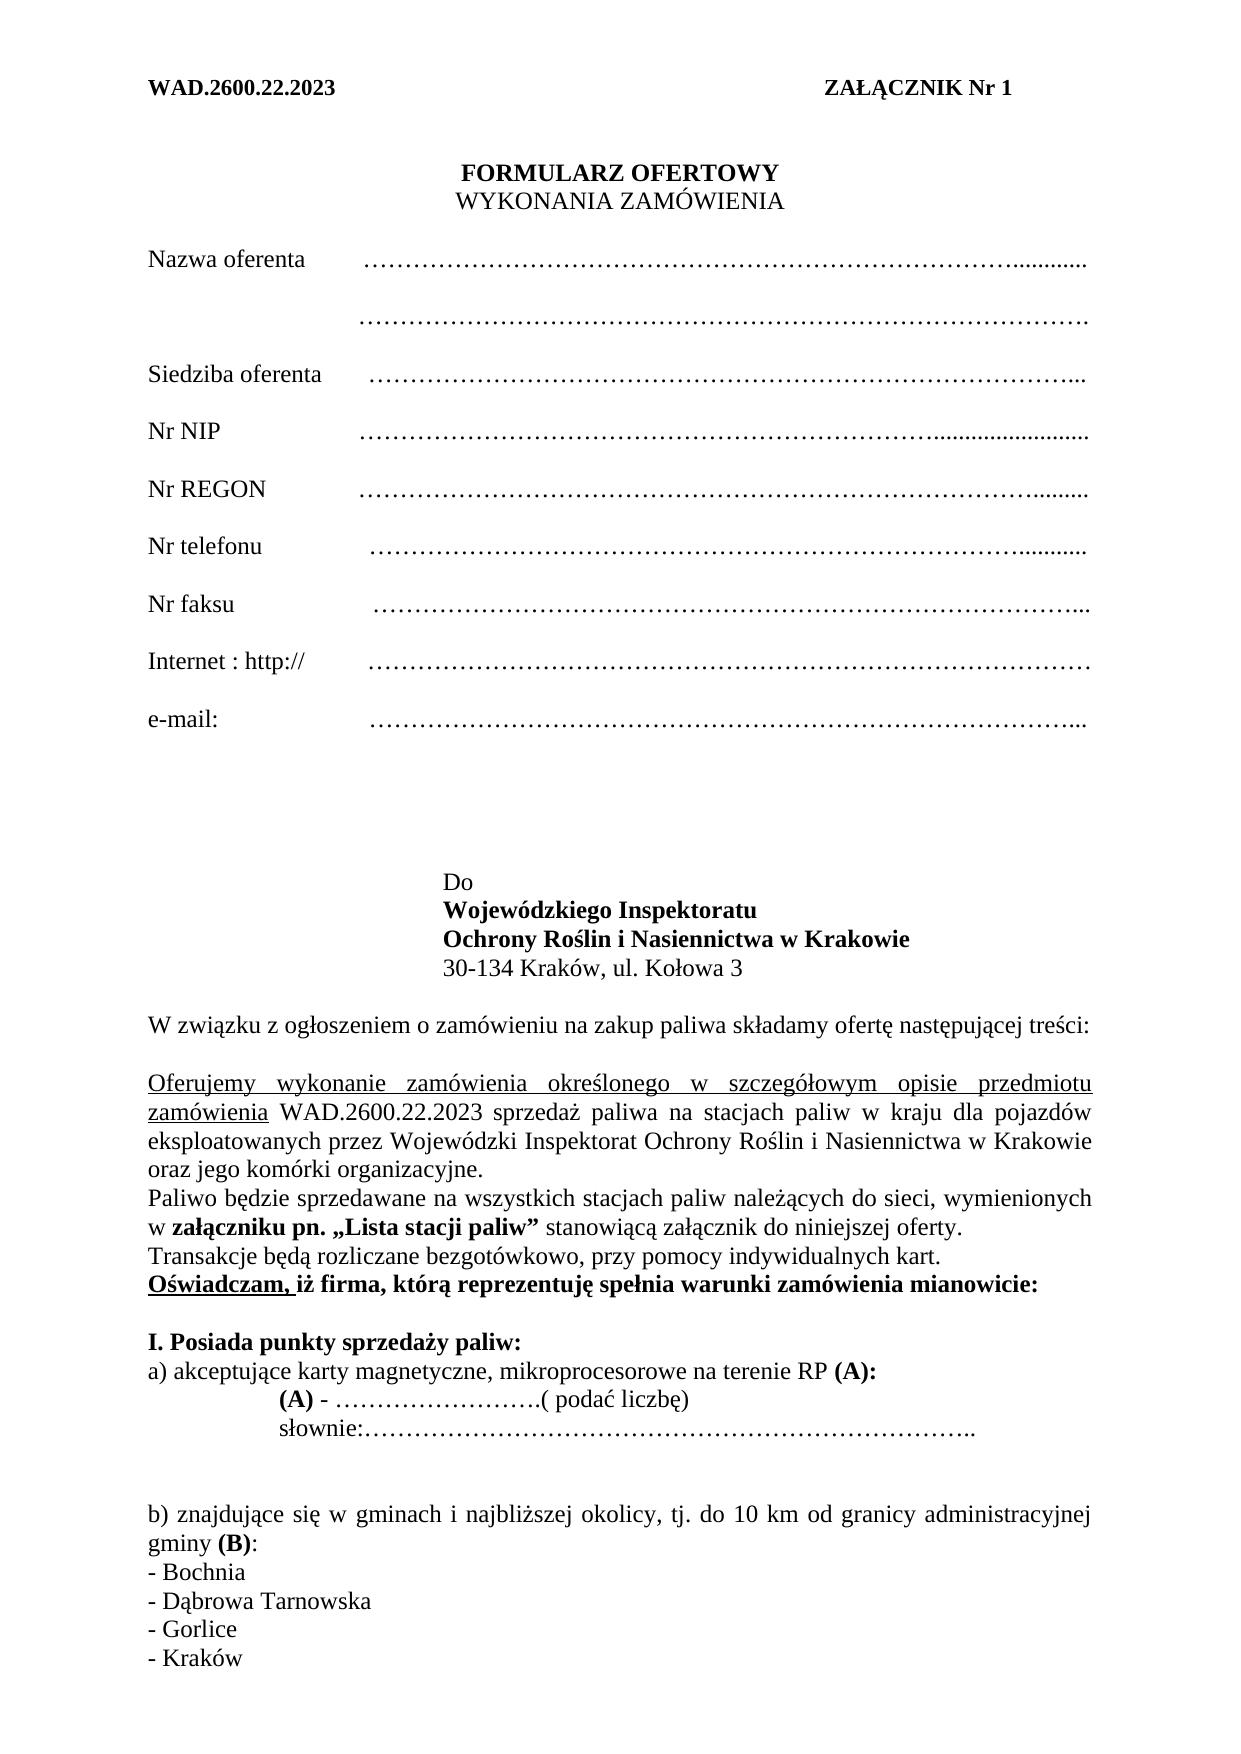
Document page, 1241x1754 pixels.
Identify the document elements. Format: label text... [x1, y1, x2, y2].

text Nr faksu …………………………………………………………………………... [148, 589, 1093, 618]
text Wojewódzkiego Inspektoratu [369, 896, 1093, 924]
text 30-134 Kraków, ul. Kołowa 3 [369, 953, 1093, 982]
text Nr NIP ……………………………………………………………......................... [148, 416, 1093, 445]
text WAD.2600.22.2023 ZAŁĄCZNIK Nr 1 [148, 74, 1093, 100]
text W związku z ogłoszeniem o zamówieniu na zakup paliwa składamy ofertę następującej treści: [148, 1011, 1093, 1039]
text zamówienia WAD.2600.22.2023 sprzedaż paliwa na stacjach paliw w kraju dla pojazdów eksploatowanych przez Wojewódzki Inspektorat Ochrony Roślin i Nasiennictwa w Krakowie oraz jego komórki organizacyjne. [148, 1094, 1093, 1183]
text a) akceptujące karty magnetyczne, mikroprocesorowe na terenie RP (A): [148, 1356, 1093, 1384]
text - Kraków [148, 1643, 1093, 1672]
text Nr REGON ………………………………………………………………………......... [148, 474, 1093, 503]
text Siedziba oferenta …………………………………………………………………………... [148, 359, 1093, 388]
text e-mail: …………………………………………………………………………... [148, 704, 1093, 733]
text Nr telefonu ……………………………………………………………………........... [148, 531, 1093, 560]
text Oświadczam, iż firma, którą reprezentuję spełnia warunki zamówienia mianowicie: [148, 1269, 1093, 1298]
text Do [369, 867, 1093, 896]
text - Dąbrowa Tarnowska [148, 1586, 1093, 1614]
subtitle FORMULARZ OFERTOWY [148, 158, 1093, 186]
text WYKONANIA ZAMÓWIENIA [148, 186, 1093, 215]
text słownie:……………………………………………………………….. [279, 1413, 1093, 1442]
text (A) - …………………….( podać liczbę) [279, 1384, 1093, 1413]
text Nazwa oferenta ……………………………………………………………………............ [148, 244, 1093, 273]
text Internet : http:// …………………………………………………………………………… [148, 646, 1093, 675]
text I. Posiada punkty sprzedaży paliw: [148, 1327, 1093, 1356]
text Paliwo będzie sprzedawane na wszystkich stacjach paliw należących do sieci, wymienionych w załączniku pn. „Lista stacji paliw” stanowiącą załącznik do niniejszej oferty. [148, 1183, 1093, 1241]
text b) znajdujące się w gminach i najbliższej okolicy, tj. do 10 km od granicy administracyjnej gminy (B): [148, 1499, 1093, 1557]
text Oferujemy wykonanie zamówienia określonego w szczegółowym opisie przedmiotu [148, 1068, 1093, 1093]
text - Gorlice [148, 1614, 1093, 1643]
text ……………………………………………………………………………. [148, 301, 1093, 330]
text Transakcje będą rozliczane bezgotówkowo, przy pomocy indywidualnych kart. [148, 1241, 1093, 1269]
text - Bochnia [148, 1557, 1093, 1586]
text Ochrony Roślin i Nasiennictwa w Krakowie [369, 924, 1093, 953]
